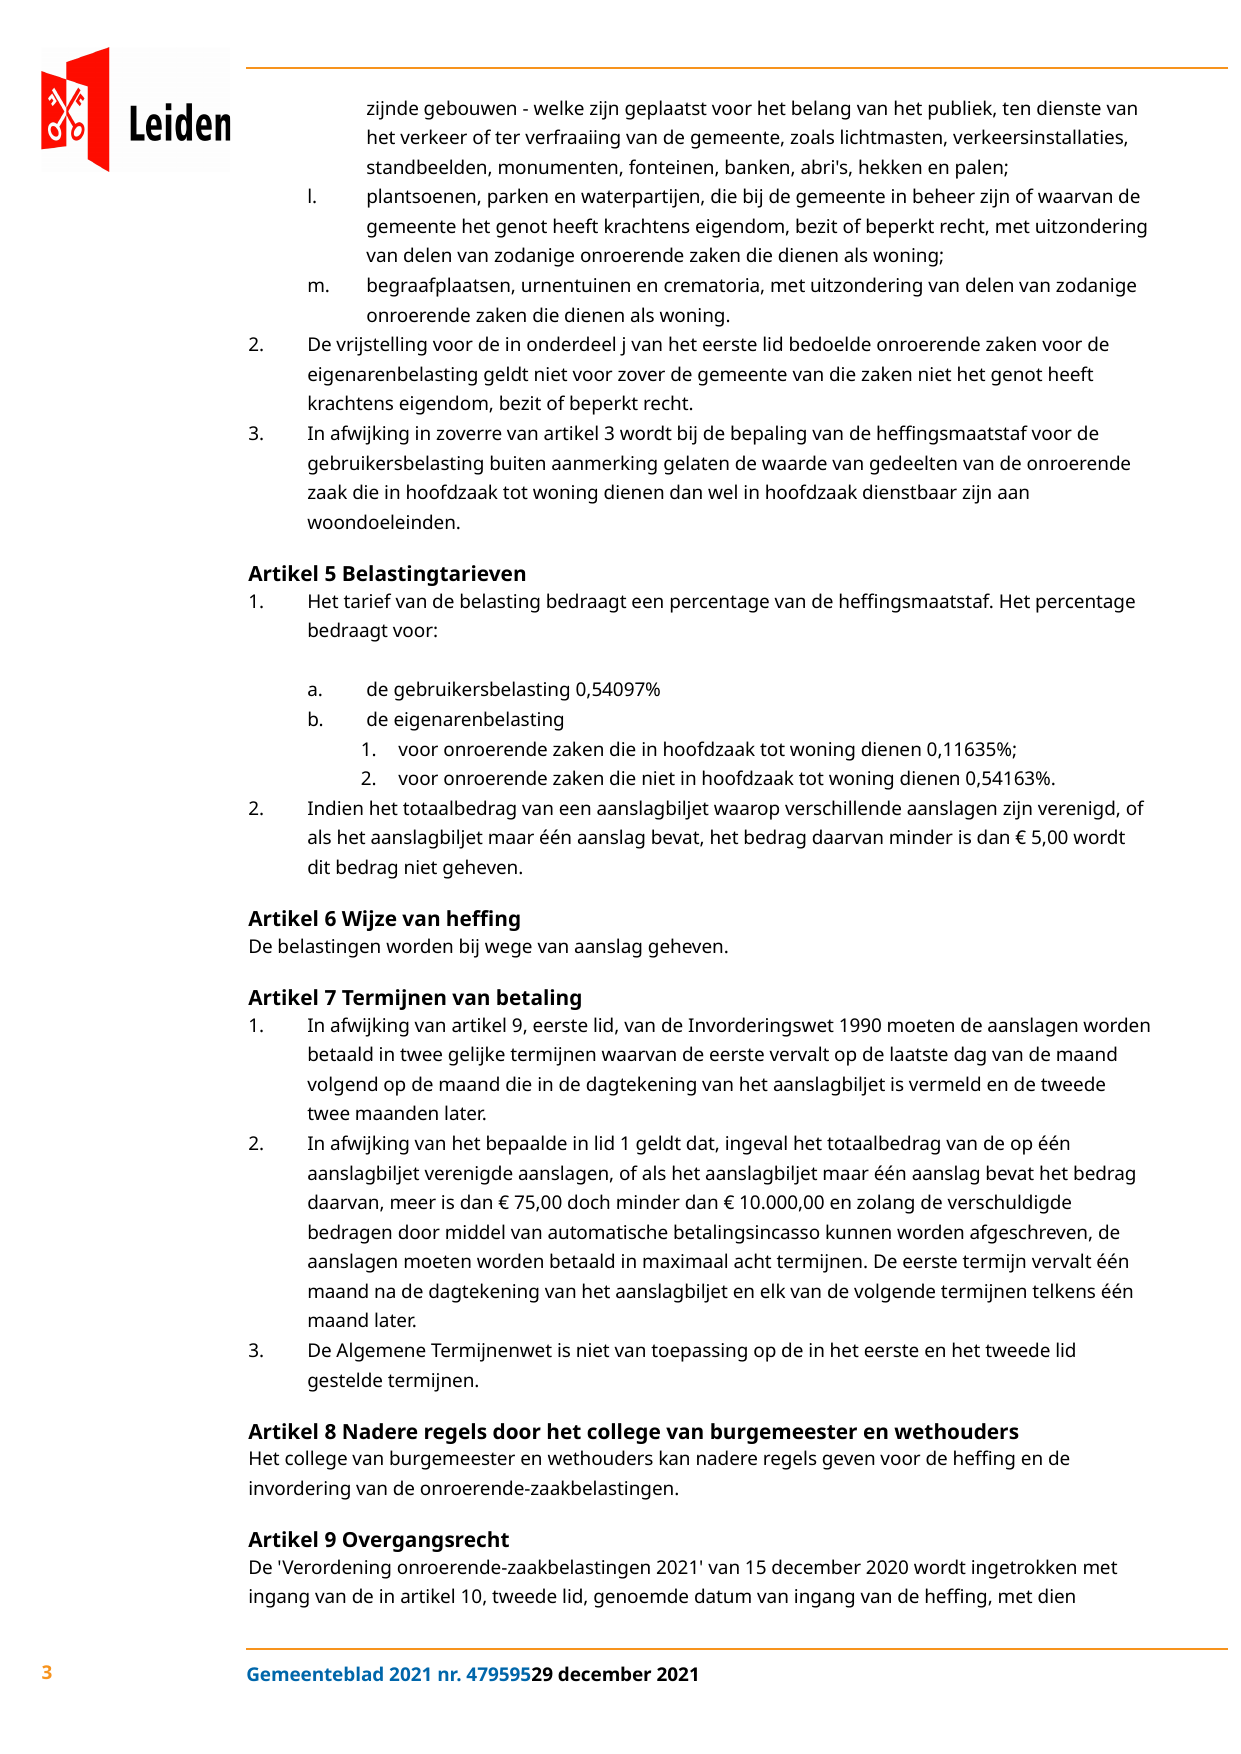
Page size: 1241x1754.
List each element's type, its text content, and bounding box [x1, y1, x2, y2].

list de eigenarenbelasting [307, 706, 1152, 732]
list voor onroerende zaken die in hoofdzaak tot woning dienen 0,11635%; [361, 736, 1152, 761]
list Indien het totaalbedrag van een aanslagbiljet waarop verschillende aanslagen zijn verenigd, of als het aanslagbiljet maar één aanslag bevat, het bedrag daarvan minder is dan € 5,00 wordt dit bedrag niet geheven. [248, 795, 1152, 880]
list zijnde gebouwen - welke zijn geplaatst voor het belang van het publiek, ten dienste van het verkeer of ter verfraaiing van de gemeente, zoals lichtmasten, verkeersinstallaties, standbeelden, monumenten, fonteinen, banken, abri's, hekken en palen; [307, 95, 1152, 180]
list De Algemene Termijnenwet is niet van toepassing op de in het eerste en het tweede lid gestelde termijnen. [248, 1337, 1152, 1392]
list de gebruikersbelasting 0,54097% [307, 677, 1152, 702]
text Artikel 6 Wijze van heffing [248, 904, 1152, 933]
text Artikel 5 Belastingtarieven [248, 559, 1152, 588]
text De 'Verordening onroerende-zaakbelastingen 2021' van 15 december 2020 wordt ingetrokken met ingang van de in artikel 10, tweede lid, genoemde datum van ingang van de heffing, met dien [248, 1554, 1152, 1609]
list begraafplaatsen, urnentuinen en crematoria, met uitzondering van delen van zodanige onroerende zaken die dienen als woning. [307, 272, 1152, 328]
list In afwijking van het bepaalde in lid 1 geldt dat, ingeval het totaalbedrag van de op één aanslagbiljet verenigde aanslagen, of als het aanslagbiljet maar één aanslag bevat het bedrag daarvan, meer is dan € 75,00 doch minder dan € 10.000,00 en zolang de verschuldigde bedragen door middel van automatische betalingsincasso kunnen worden afgeschreven, de aanslagen moeten worden betaald in maximaal acht termijnen. De eerste termijn vervalt één maand na de dagtekening van het aanslagbiljet en elk van de volgende termijnen telkens één maand later. [248, 1130, 1152, 1333]
list De vrijstelling voor de in onderdeel j van het eerste lid bedoelde onroerende zaken voor de eigenarenbelasting geldt niet voor zover de gemeente van die zaken niet het genot heeft krachtens eigendom, bezit of beperkt recht. [248, 331, 1152, 416]
list In afwijking van artikel 9, eerste lid, van de Invorderingswet 1990 moeten de aanslagen worden betaald in twee gelijke termijnen waarvan de eerste vervalt op de laatste dag van de maand volgend op de maand die in de dagtekening van het aanslagbiljet is vermeld en de tweede twee maanden later. [248, 1012, 1152, 1126]
text De belastingen worden bij wege van aanslag geheven. [248, 933, 1152, 959]
text Artikel 9 Overgangsrecht [248, 1526, 1152, 1554]
text Artikel 7 Termijnen van betaling [248, 983, 1152, 1012]
list plantsoenen, parken en waterpartijen, die bij de gemeente in beheer zijn of waarvan de gemeente het genot heeft krachtens eigendom, bezit of beperkt recht, met uitzondering van delen van zodanige onroerende zaken die dienen als woning; [307, 183, 1152, 268]
list voor onroerende zaken die niet in hoofdzaak tot woning dienen 0,54163%. [361, 765, 1152, 791]
list Het tarief van de belasting bedraagt een percentage van de heffingsmaatstaf. Het percentage bedraagt voor: [248, 588, 1152, 643]
text Het college van burgemeester en wethouders kan nadere regels geven voor de heffing en de invordering van de onroerende-zaakbelastingen. [248, 1446, 1152, 1501]
list In afwijking in zoverre van artikel 3 wordt bij de bepaling van de heffingsmaatstaf voor de gebruikersbelasting buiten aanmerking gelaten de waarde van gedeelten van de onroerende zaak die in hoofdzaak tot woning dienen dan wel in hoofdzaak dienstbaar zijn aan woondoeleinden. [248, 420, 1152, 535]
text Artikel 8 Nadere regels door het college van burgemeester en wethouders [248, 1417, 1152, 1446]
picture [41, 47, 231, 172]
